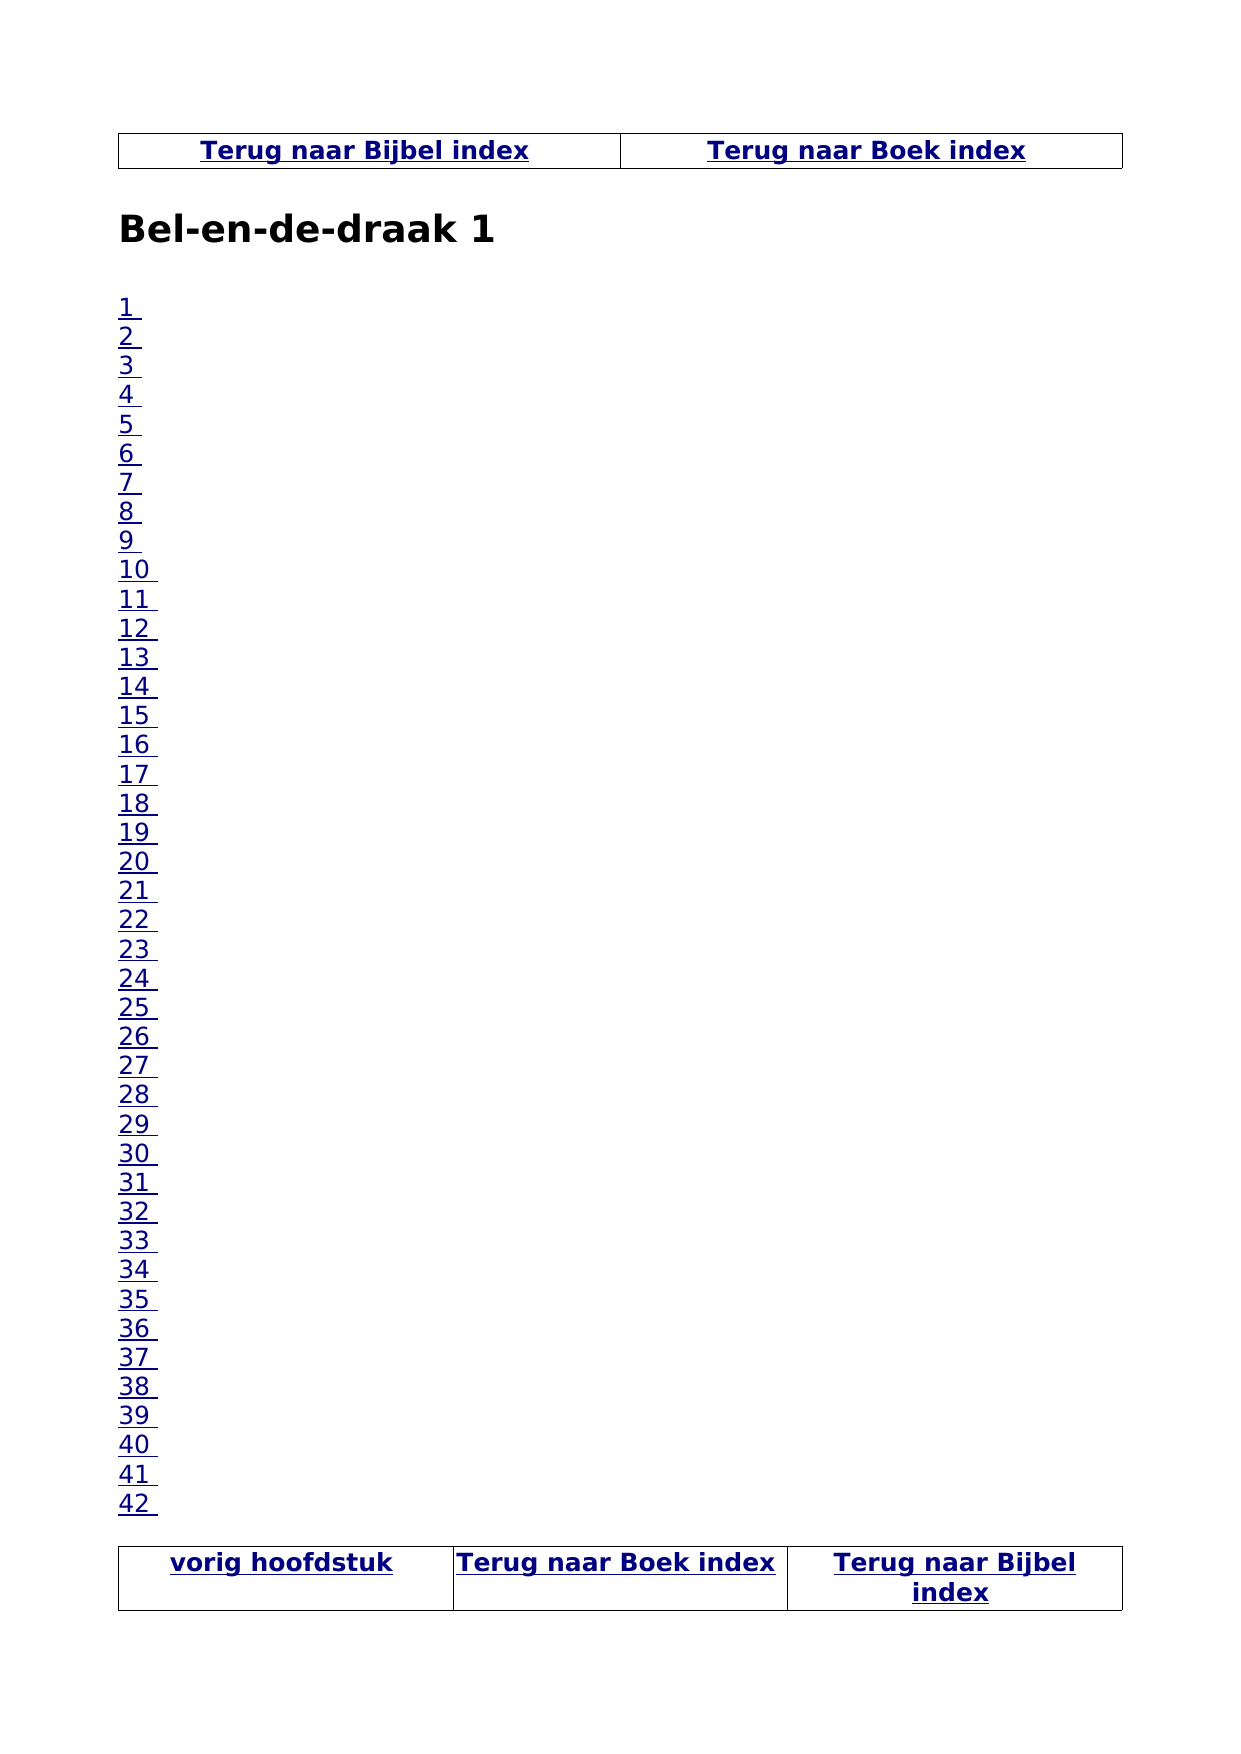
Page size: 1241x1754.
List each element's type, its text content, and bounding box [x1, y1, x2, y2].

text 1 2 3 4 5 6 7 8 9 10 11 12 13 14 15 16 17 18 19 20 21 22 23 24 25 26 27 28 29 30 31 32 33 34 35 36 37 38 39 40 41 42 [118, 264, 1122, 1518]
table_header vorig hoofdstuk [119, 1547, 453, 1610]
table_header Terug naar Bijbel index [119, 134, 620, 168]
subtitle Bel-en-de-draak 1 [118, 208, 1122, 252]
table_header Terug naar Boek index [454, 1547, 787, 1610]
table_header Terug naar Boek index [621, 134, 1122, 168]
table_header Terug naar Bijbel index [788, 1547, 1122, 1610]
